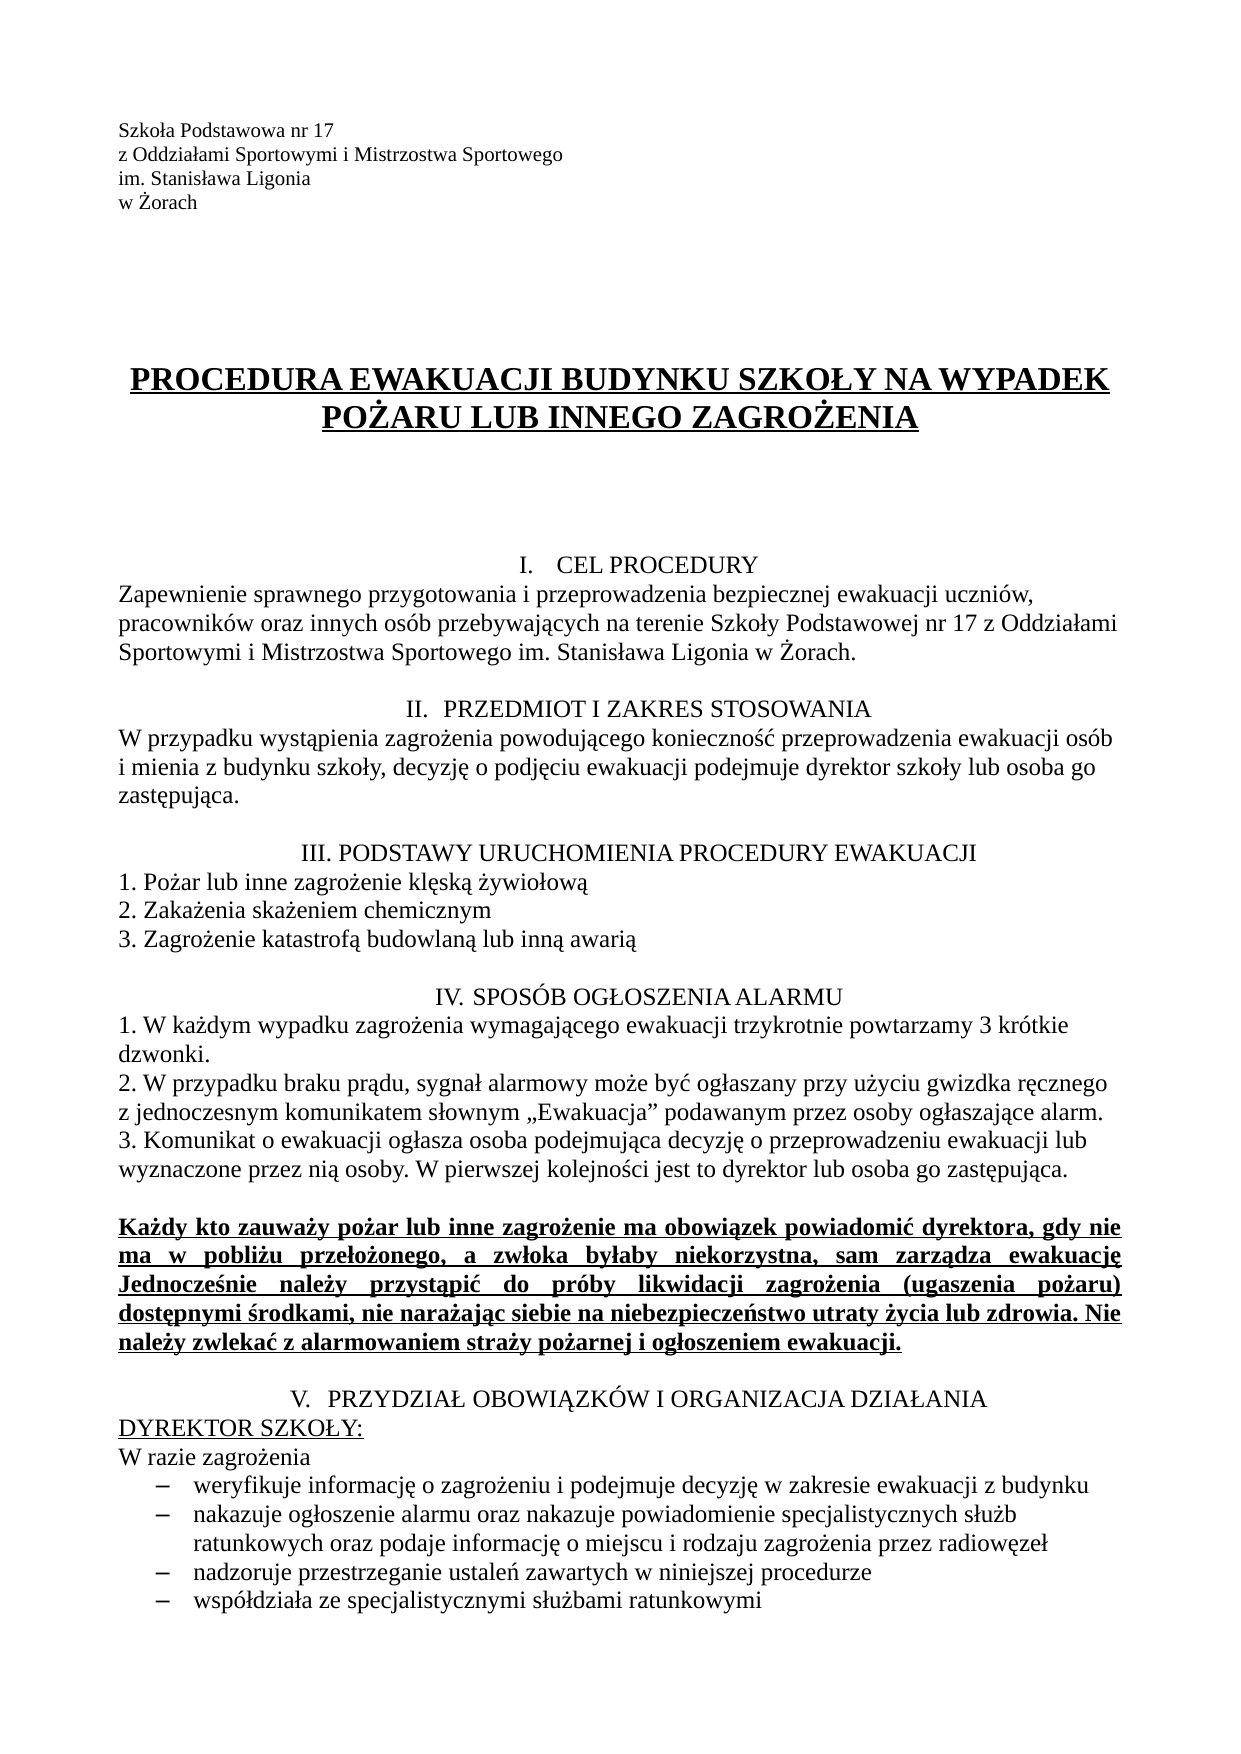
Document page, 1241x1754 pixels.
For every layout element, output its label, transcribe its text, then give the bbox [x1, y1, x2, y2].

text 1. W każdym wypadku zagrożenia wymagającego ewakuacji trzykrotnie powtarzamy 3 krótkie dzwonki. [118, 1010, 1122, 1068]
text 2. W przypadku braku prądu, sygnał alarmowy może być ogłaszany przy użyciu gwizdka ręcznego z jednoczesnym komunikatem słownym „Ewakuacja” podawanym przez osoby ogłaszające alarm. [118, 1068, 1122, 1125]
text Zapewnienie sprawnego przygotowania i przeprowadzenia bezpiecznej ewakuacji uczniów, pracowników oraz innych osób przebywających na terenie Szkoły Podstawowej nr 17 z Oddziałami Sportowymi i Mistrzostwa Sportowego im. Stanisława Ligonia w Żorach. [118, 579, 1122, 665]
text Szkoła Podstawowa nr 17 [118, 118, 1122, 142]
text 3. Komunikat o ewakuacji ogłasza osoba podejmująca decyzję o przeprowadzeniu ewakuacji lub wyznaczone przez nią osoby. W pierwszej kolejności jest to dyrektor lub osoba go zastępująca. [118, 1125, 1122, 1183]
text dostępnymi środkami, nie narażając siebie na niebezpieczeństwo utraty życia lub zdrowia. Nie [118, 1296, 1122, 1323]
text im. Stanisława Ligonia [118, 166, 1122, 190]
text PROCEDURA EWAKUACJI BUDYNKU SZKOŁY NA WYPADEK POŻARU LUB INNEGO ZAGROŻENIA [118, 359, 1122, 435]
list PODSTAWY URUCHOMIENIA PROCEDURY EWAKUACJI [156, 838, 1122, 867]
text W przypadku wystąpienia zagrożenia powodującego konieczność przeprowadzenia ewakuacji osób i mienia z budynku szkoły, decyzję o podjęciu ewakuacji podejmuje dyrektor szkoły lub osoba go zastępująca. [118, 723, 1122, 809]
list weryfikuje informację o zagrożeniu i podejmuje decyzję w zakresie ewakuacji z budynku [156, 1470, 1122, 1499]
text z Oddziałami Sportowymi i Mistrzostwa Sportowego [118, 142, 1122, 166]
text 2. Zakażenia skażeniem chemicznym [118, 895, 1122, 924]
list PRZEDMIOT I ZAKRES STOSOWANIA [156, 694, 1122, 723]
text Jednocześnie należy przystąpić do próby likwidacji zagrożenia (ugaszenia pożaru) [118, 1267, 1122, 1294]
text 1. Pożar lub inne zagrożenie klęską żywiołową [118, 867, 1122, 895]
list SPOSÓB OGŁOSZENIA ALARMU [156, 982, 1122, 1010]
text w Żorach [118, 190, 1122, 214]
text 3. Zagrożenie katastrofą budowlaną lub inną awarią [118, 924, 1122, 953]
list nakazuje ogłoszenie alarmu oraz nakazuje powiadomienie specjalistycznych służb ratunkowych oraz podaje informację o miejscu i rodzaju zagrożenia przez radiowęzeł [156, 1499, 1122, 1557]
text W razie zagrożenia [118, 1442, 1122, 1470]
text DYREKTOR SZKOŁY: [118, 1413, 1122, 1442]
list nadzoruje przestrzeganie ustaleń zawartych w niniejszej procedurze [156, 1557, 1122, 1585]
list CEL PROCEDURY [156, 550, 1122, 579]
text ma w pobliżu przełożonego, a zwłoka byłaby niekorzystna, sam zarządza ewakuację [118, 1238, 1122, 1265]
list PRZYDZIAŁ OBOWIĄZKÓW I ORGANIZACJA DZIAŁANIA [156, 1384, 1122, 1413]
text należy zwlekać z alarmowaniem straży pożarnej i ogłoszeniem ewakuacji. [118, 1324, 1122, 1355]
text Każdy kto zauważy pożar lub inne zagrożenie ma obowiązek powiadomić dyrektora, gdy nie [118, 1212, 1122, 1237]
list współdziała ze specjalistycznymi służbami ratunkowymi [156, 1585, 1122, 1614]
